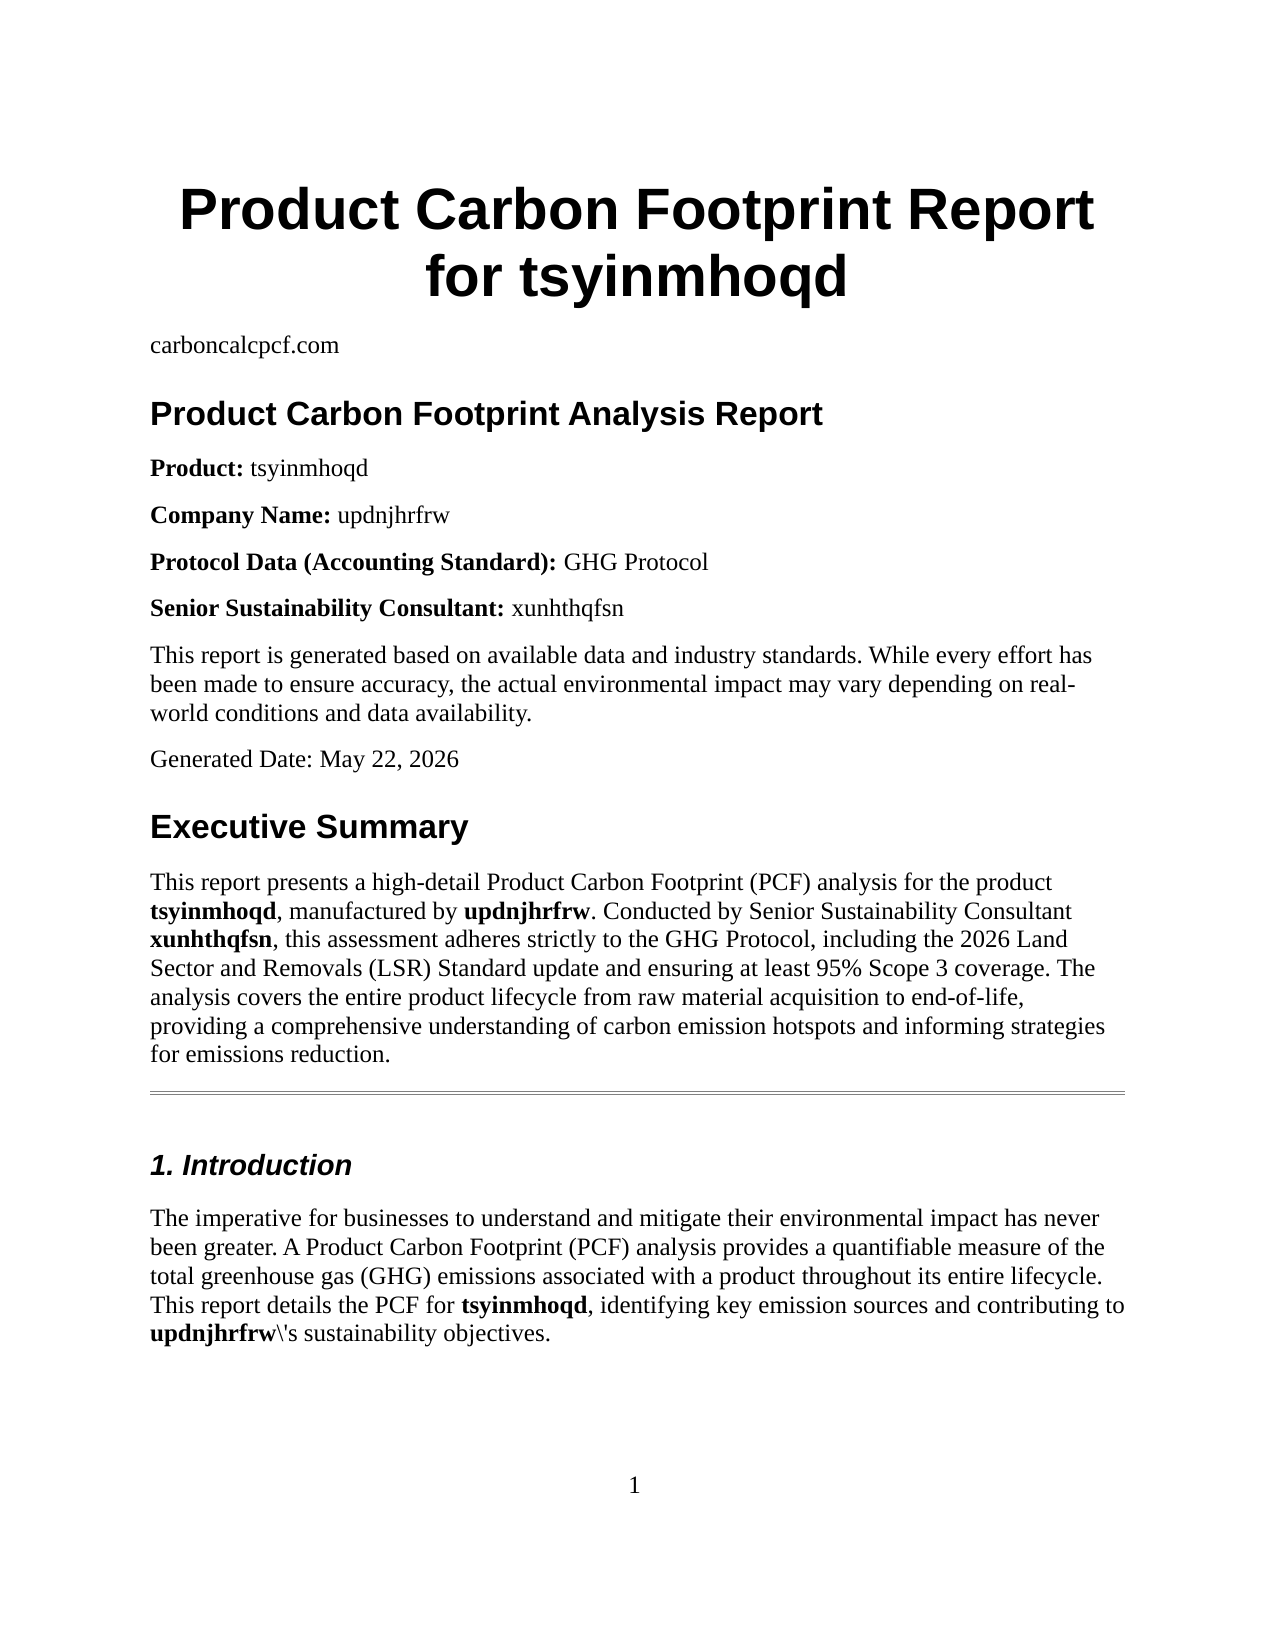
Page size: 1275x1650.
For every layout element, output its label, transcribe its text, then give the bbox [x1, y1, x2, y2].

title Product Carbon Footprint Report for tsyinmhoqd [150, 175, 1125, 309]
subtitle 1. Introduction [150, 1148, 1125, 1182]
text The imperative for businesses to understand and mitigate their environmental impact has never been greater. A Product Carbon Footprint (PCF) analysis provides a quantifiable measure of the total greenhouse gas (GHG) emissions associated with a product throughout its entire lifecycle. This report details the PCF for tsyinmhoqd, identifying key emission sources and contributing to updnjhrfrw\'s sustainability objectives. [150, 1203, 1125, 1347]
text Protocol Data (Accounting Standard): GHG Protocol [150, 547, 1125, 576]
text Product: tsyinmhoqd [150, 453, 1125, 482]
subtitle Executive Summary [150, 807, 1125, 846]
text This report presents a high-detail Product Carbon Footprint (PCF) analysis for the product tsyinmhoqd, manufactured by updnjhrfrw. Conducted by Senior Sustainability Consultant xunhthqfsn, this assessment adheres strictly to the GHG Protocol, including the 2026 Land Sector and Removals (LSR) Standard update and ensuring at least 95% Scope 3 coverage. The analysis covers the entire product lifecycle from raw material acquisition to end-of-life, providing a comprehensive understanding of carbon emission hotspots and informing strategies for emissions reduction. [150, 867, 1125, 1068]
text This report is generated based on available data and industry standards. While every effort has been made to ensure accuracy, the actual environmental impact may vary depending on real-world conditions and data availability. [150, 640, 1125, 726]
text Generated Date: May 22, 2026 [150, 744, 1125, 773]
text Senior Sustainability Consultant: xunhthqfsn [150, 593, 1125, 622]
text Company Name: updnjhrfrw [150, 500, 1125, 529]
text carboncalcpcf.com [150, 331, 1125, 359]
subtitle Product Carbon Footprint Analysis Report [150, 393, 1125, 432]
